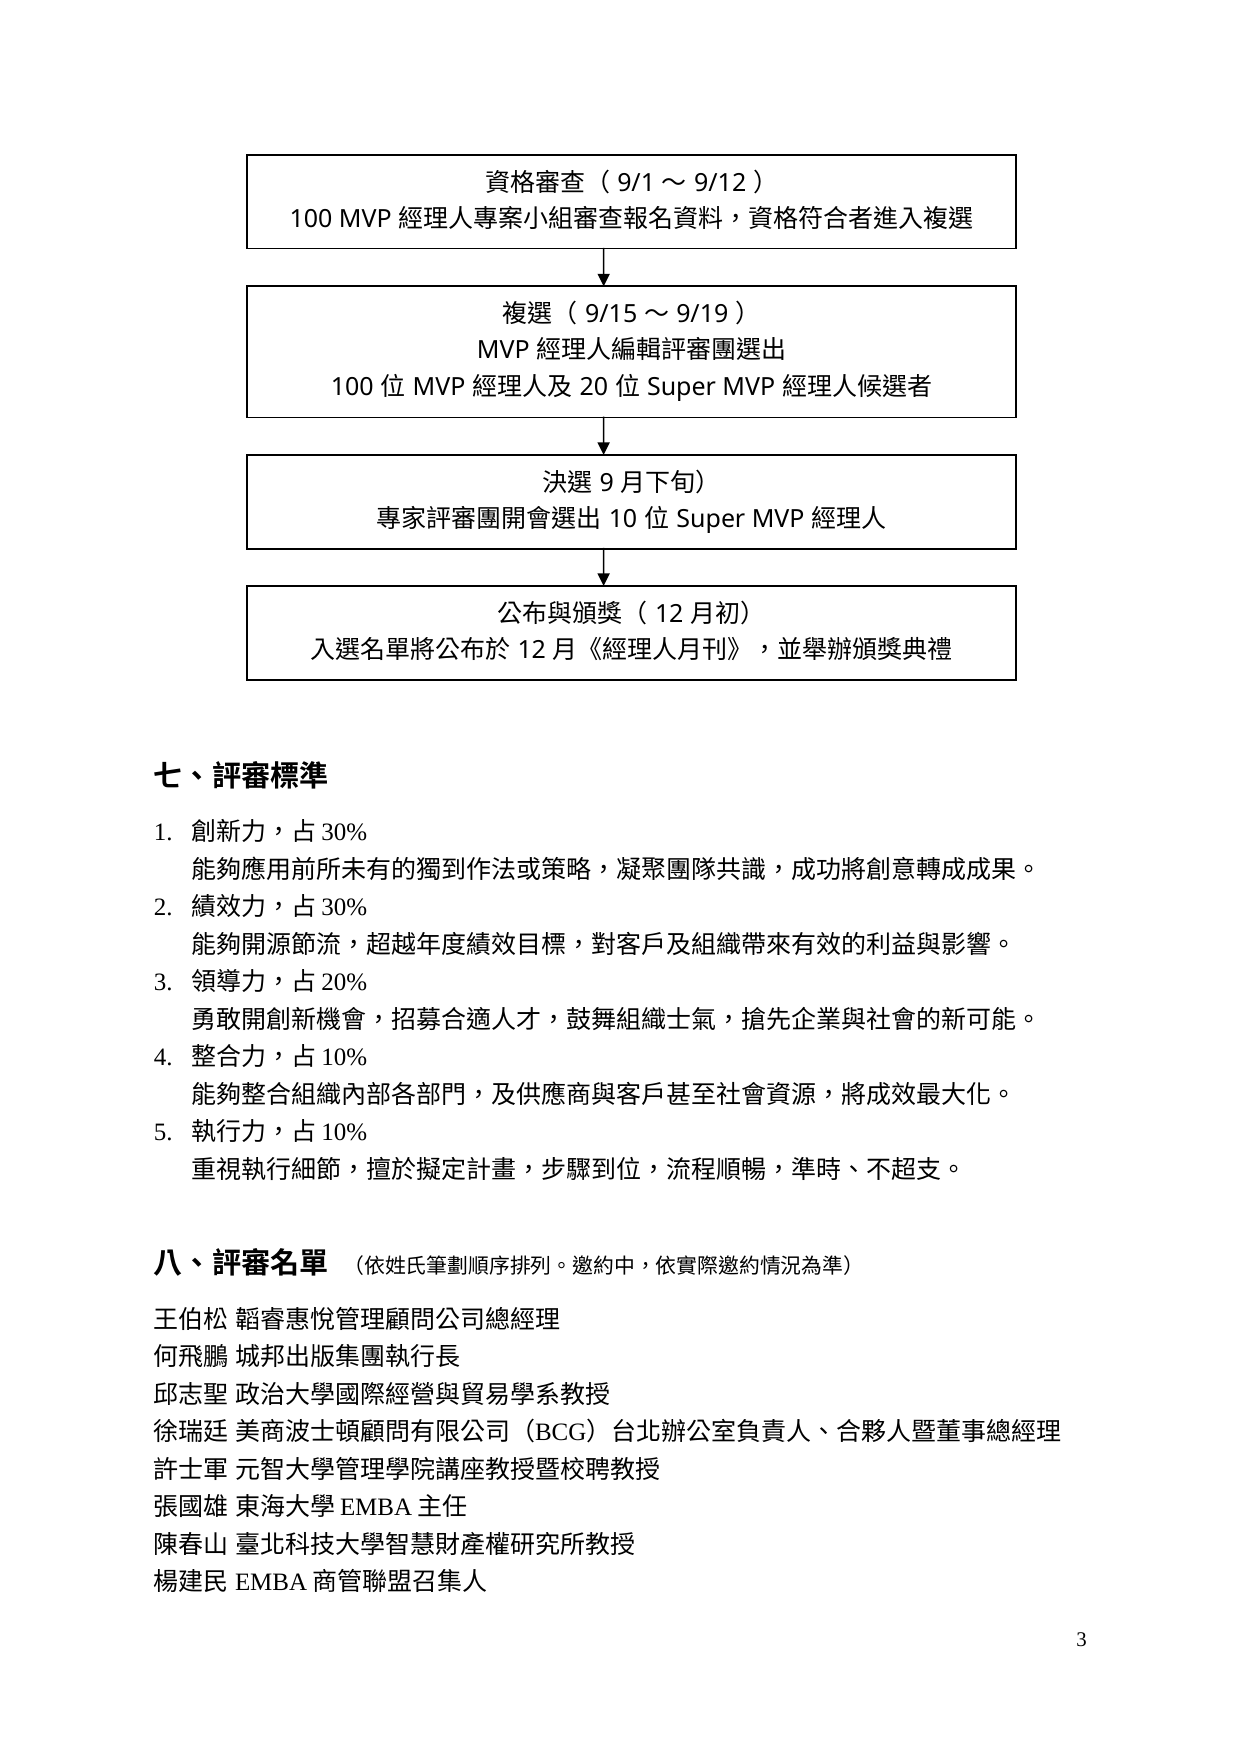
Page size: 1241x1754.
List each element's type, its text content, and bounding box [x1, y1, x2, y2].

text 邱志聖 政治大學國際經營與貿易學系教授 [153, 1374, 1087, 1411]
text 楊建民 EMBA商管聯盟召集人 [153, 1561, 1087, 1599]
text 徐瑞廷 美商波士頓顧問有限公司（BCG）台北辦公室負責人、合夥人暨董事總經理 [153, 1411, 1087, 1449]
list 創新力，占30% 能夠應用前所未有的獨到作法或策略，凝聚團隊共識，成功將創意轉成成果。 [153, 811, 1087, 886]
text 七、評審標準 [153, 736, 1087, 811]
text 何飛鵬 城邦出版集團執行長 [153, 1336, 1087, 1374]
list 績效力，占30% 能夠開源節流，超越年度績效目標，對客戶及組織帶來有效的利益與影響。 [153, 886, 1087, 961]
list 領導力，占20% 勇敢開創新機會，招募合適人才，鼓舞組織士氣，搶先企業與社會的新可能。 [153, 961, 1087, 1036]
text 張國雄 東海大學EMBA主任 [153, 1486, 1087, 1524]
text 陳春山 臺北科技大學智慧財產權研究所教授 [153, 1524, 1087, 1561]
text 八、評審名單 （依姓氏筆劃順序排列。邀約中，依實際邀約情況為準） [153, 1224, 1087, 1299]
list 執行力，占10% 重視執行細節，擅於擬定計畫，步驟到位，流程順暢，準時、不超支。 [153, 1111, 1087, 1186]
text 許士軍 元智大學管理學院講座教授暨校聘教授 [153, 1449, 1087, 1486]
list 整合力，占10% [153, 1036, 1087, 1074]
text 王伯松 韜睿惠悅管理顧問公司總經理 [153, 1299, 1087, 1336]
text 能夠整合組織內部各部門，及供應商與客戶甚至社會資源，將成效最大化。 [191, 1074, 1087, 1111]
